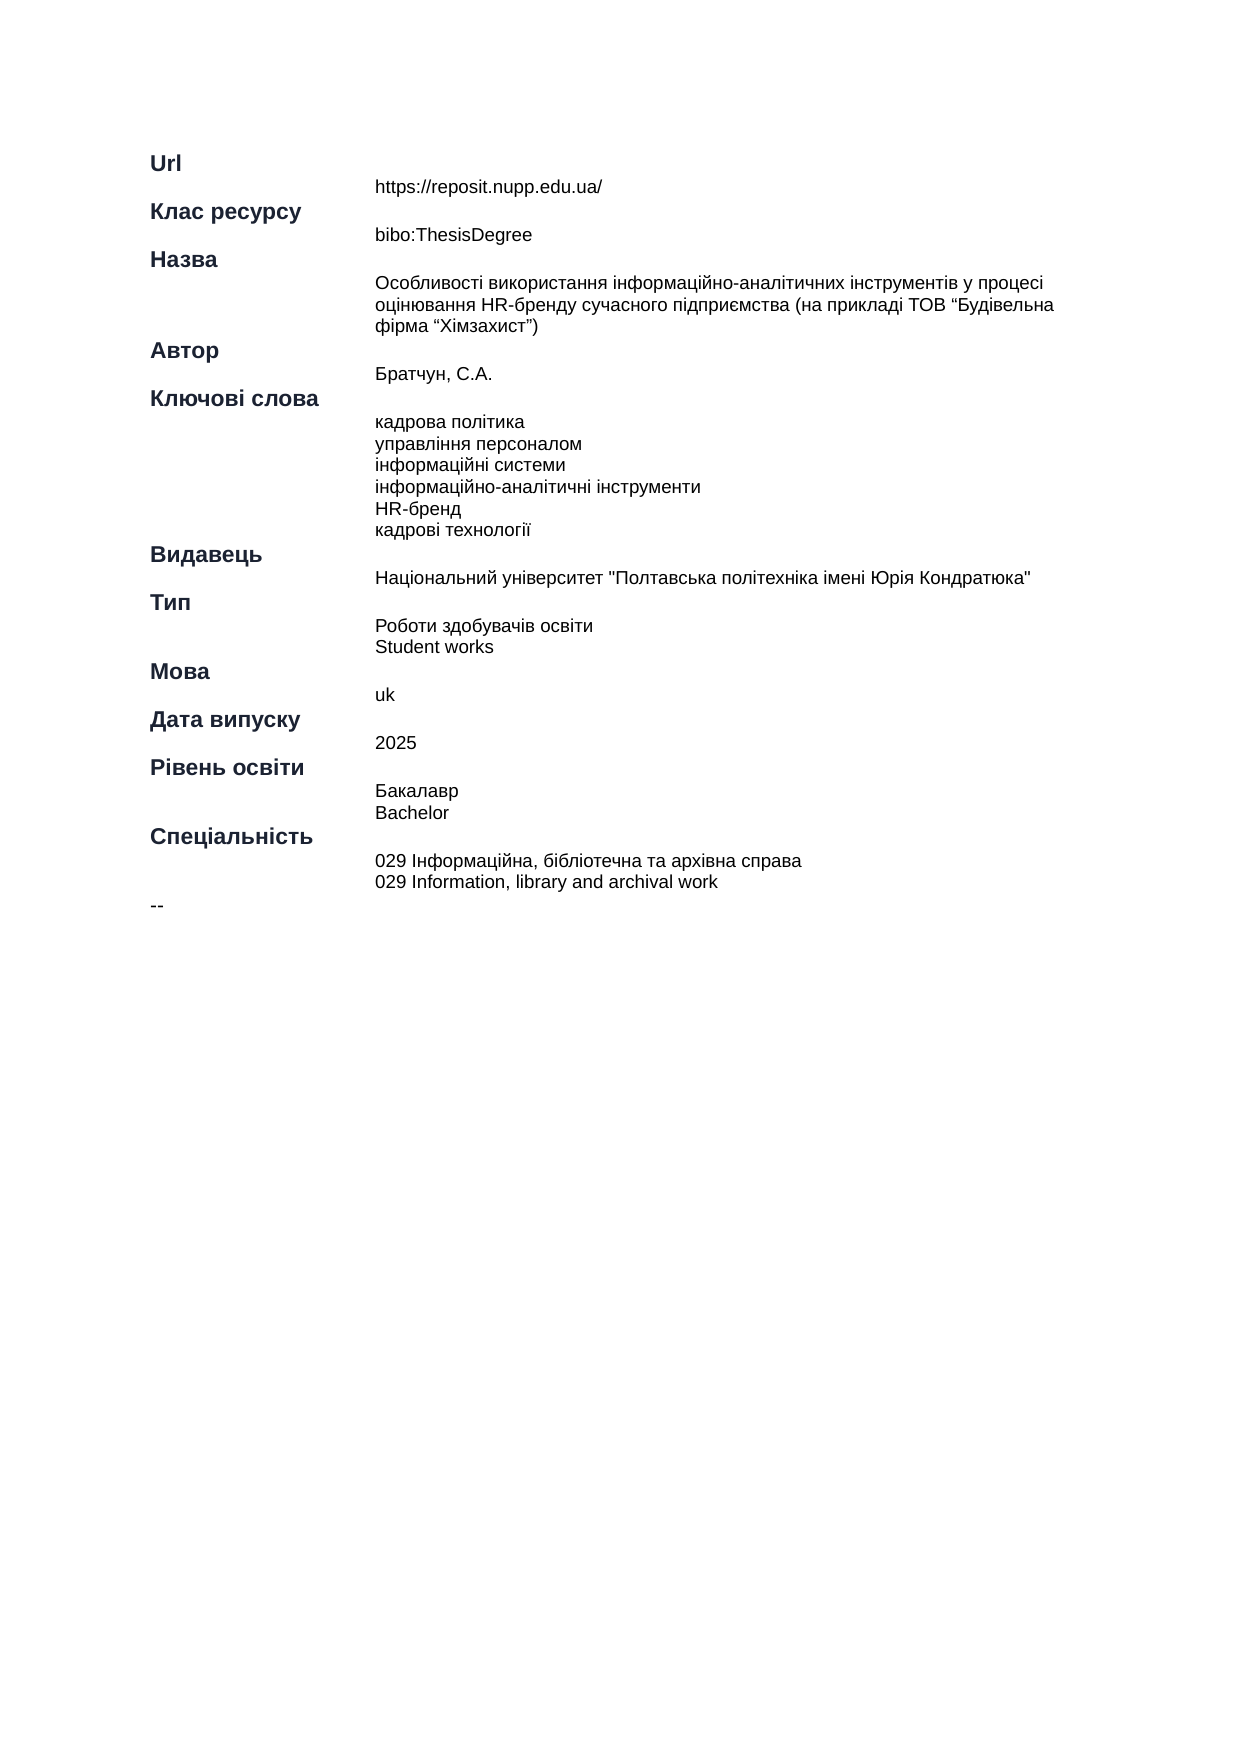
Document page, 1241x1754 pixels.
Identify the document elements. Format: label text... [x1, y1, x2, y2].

text bibo:ThesisDegree [375, 224, 1090, 246]
text Спеціальність [150, 823, 1090, 849]
text Клас ресурсу [150, 198, 1090, 224]
text uk [375, 684, 1090, 706]
text -- [150, 893, 1090, 917]
text HR-бренд [375, 497, 1090, 519]
text інформаційно-аналітичні інструменти [375, 476, 1090, 497]
text Student works [375, 636, 1090, 658]
text Братчун, С.А. [375, 363, 1090, 385]
text Тип [150, 588, 1090, 615]
text Особливості використання інформаційно-аналітичних інструментів у процесі оцінювання HR-бренду сучасного підприємства (на прикладі ТОВ “Будівельна фірма “Хімзахист”) [375, 272, 1090, 337]
text Бакалавр [375, 780, 1090, 802]
text Рівень освіти [150, 754, 1090, 780]
text інформаційні системи [375, 454, 1090, 476]
text 029 Інформаційна, бібліотечна та архівна справа [375, 849, 1090, 871]
text Автор [150, 337, 1090, 363]
text Url [150, 150, 1090, 176]
text Роботи здобувачів освіти [375, 615, 1090, 636]
text управління персоналом [375, 433, 1090, 454]
text Назва [150, 246, 1090, 272]
text Національний університет "Полтавська політехніка імені Юрія Кондратюка" [375, 567, 1090, 588]
text 2025 [375, 732, 1090, 754]
text кадрова політика [375, 411, 1090, 433]
text Мова [150, 658, 1090, 684]
text Дата випуску [150, 706, 1090, 732]
text Видавець [150, 541, 1090, 567]
text https://reposit.nupp.edu.ua/ [375, 176, 1090, 198]
text Ключові слова [150, 385, 1090, 411]
text кадрові технології [375, 519, 1090, 541]
text Bachelor [375, 802, 1090, 823]
text 029 Information, library and archival work [375, 871, 1090, 893]
